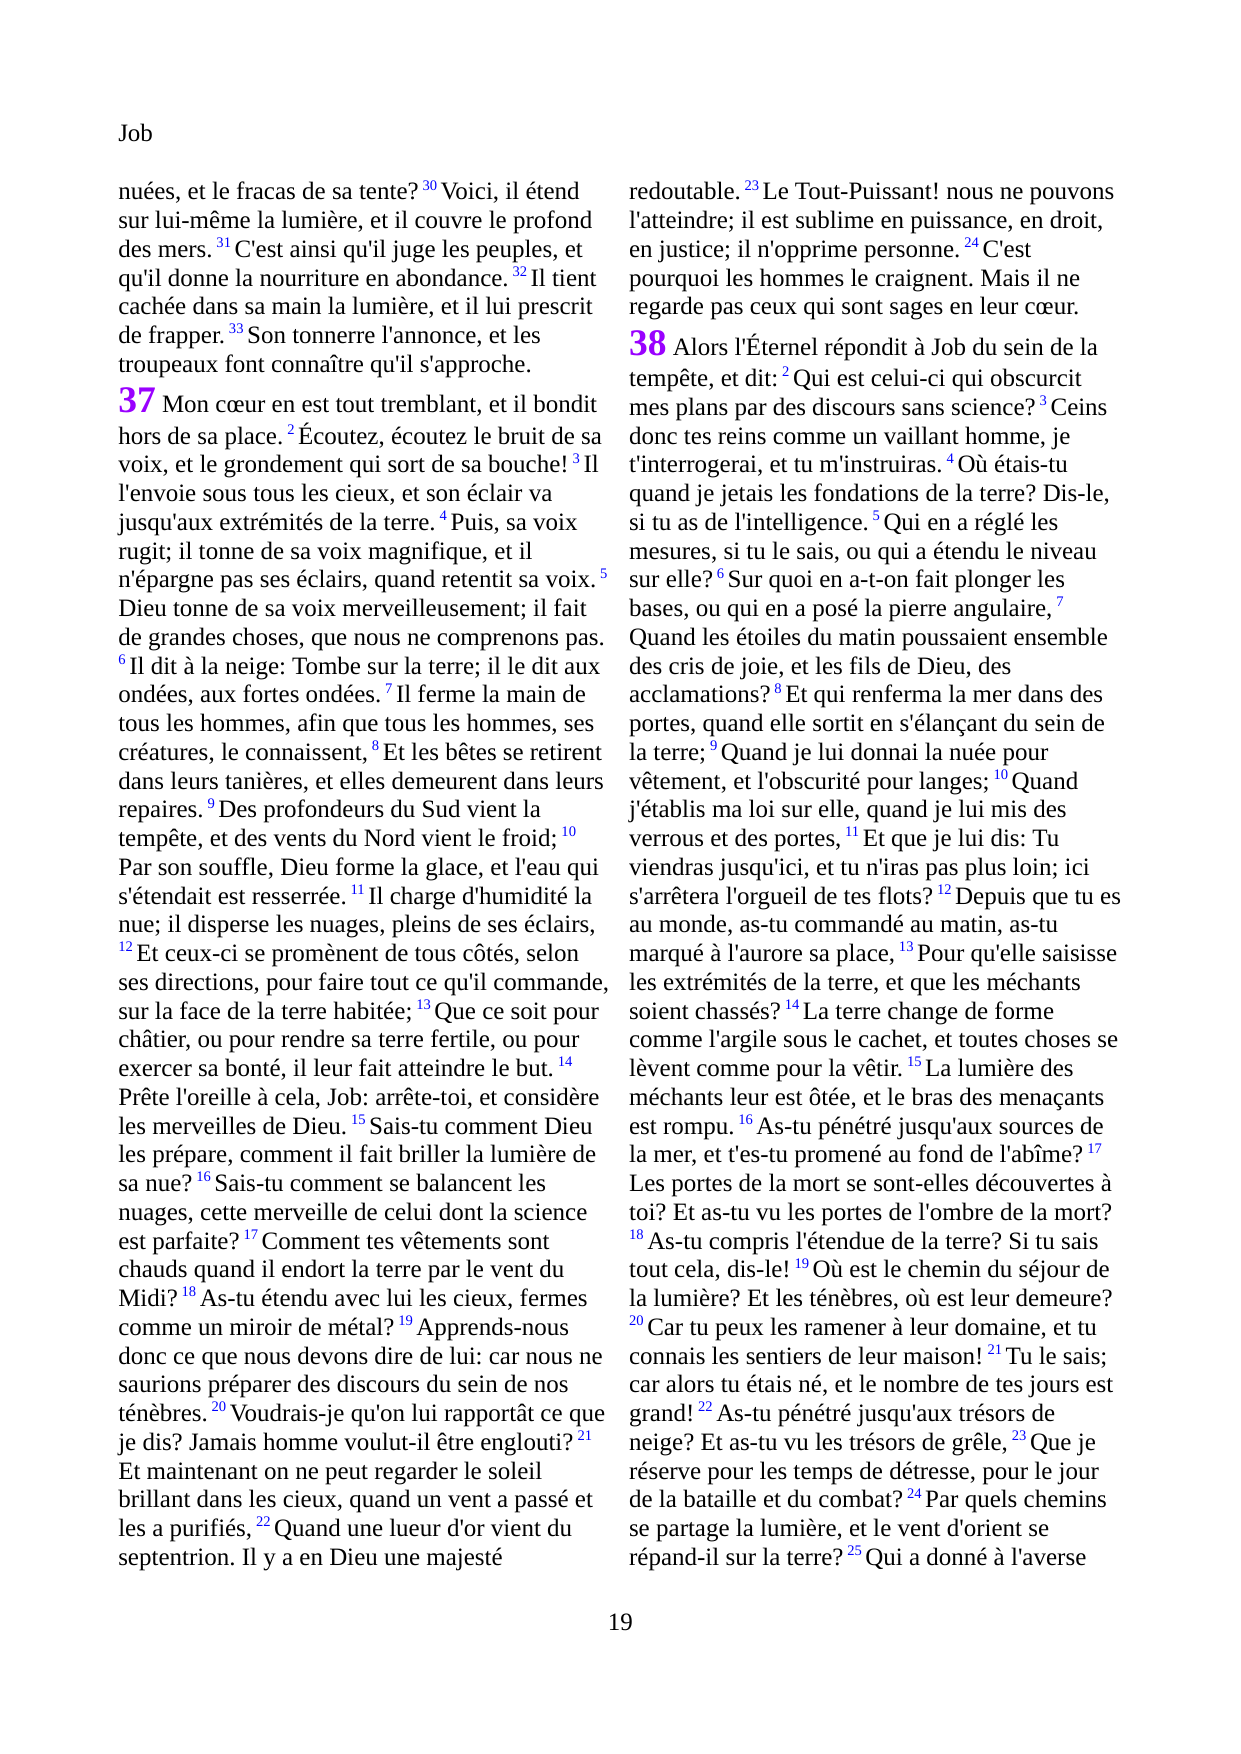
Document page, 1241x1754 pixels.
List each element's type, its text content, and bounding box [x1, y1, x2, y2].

text redoutable. 23 Le Tout-Puissant! nous ne pouvons l'atteindre; il est sublime en puissance, en droit, en justice; il n'opprime personne. 24 C'est pourquoi les hommes le craignent. Mais il ne regarde pas ceux qui sont sages en leur cœur. [629, 176, 1122, 320]
text 38 Alors l'Éternel répondit à Job du sein de la tempête, et dit: 2 Qui est celui-ci qui obscurcit mes plans par des discours sans science? 3 Ceins donc tes reins comme un vaillant homme, je t'interrogerai, et tu m'instruiras. 4 Où étais-tu quand je jetais les fondations de la terre? Dis-le, si tu as de l'intelligence. 5 Qui en a réglé les mesures, si tu le sais, ou qui a étendu le niveau sur elle? 6 Sur quoi en a-t-on fait plonger les bases, ou qui en a posé la pierre angulaire, 7 Quand les étoiles du matin poussaient ensemble des cris de joie, et les fils de Dieu, des acclamations? 8 Et qui renferma la mer dans des portes, quand elle sortit en s'élançant du sein de la terre; 9 Quand je lui donnai la nuée pour vêtement, et l'obscurité pour langes; 10 Quand j'établis ma loi sur elle, quand je lui mis des verrous et des portes, 11 Et que je lui dis: Tu viendras jusqu'ici, et tu n'iras pas plus loin; ici s'arrêtera l'orgueil de tes flots? 12 Depuis que tu es au monde, as-tu commandé au matin, as-tu marqué à l'aurore sa place, 13 Pour qu'elle saisisse les extrémités de la terre, et que les méchants soient chassés? 14 La terre change de forme comme l'argile sous le cachet, et toutes choses se lèvent comme pour la vêtir. 15 La lumière des méchants leur est ôtée, et le bras des menaçants est rompu. 16 As-tu pénétré jusqu'aux sources de la mer, et t'es-tu promené au fond de l'abîme? 17 Les portes de la mort se sont-elles découvertes à toi? Et as-tu vu les portes de l'ombre de la mort? 18 As-tu compris l'étendue de la terre? Si tu sais tout cela, dis-le! 19 Où est le chemin du séjour de la lumière? Et les ténèbres, où est leur demeure? 20 Car tu peux les ramener à leur domaine, et tu connais les sentiers de leur maison! 21 Tu le sais; car alors tu étais né, et le nombre de tes jours est grand! 22 As-tu pénétré jusqu'aux trésors de neige? Et as-tu vu les trésors de grêle, 23 Que je réserve pour les temps de détresse, pour le jour de la bataille et du combat? 24 Par quels chemins se partage la lumière, et le vent d'orient se répand-il sur la terre? 25 Qui a donné à l'averse [629, 320, 1122, 1571]
text nuées, et le fracas de sa tente? 30 Voici, il étend sur lui-même la lumière, et il couvre le profond des mers. 31 C'est ainsi qu'il juge les peuples, et qu'il donne la nourriture en abondance. 32 Il tient cachée dans sa main la lumière, et il lui prescrit de frapper. 33 Son tonnerre l'annonce, et les troupeaux font connaître qu'il s'approche. [118, 176, 611, 378]
text 37 Mon cœur en est tout tremblant, et il bondit hors de sa place. 2 Écoutez, écoutez le bruit de sa voix, et le grondement qui sort de sa bouche! 3 Il l'envoie sous tous les cieux, et son éclair va jusqu'aux extrémités de la terre. 4 Puis, sa voix rugit; il tonne de sa voix magnifique, et il n'épargne pas ses éclairs, quand retentit sa voix. 5 Dieu tonne de sa voix merveilleusement; il fait de grandes choses, que nous ne comprenons pas. 6 Il dit à la neige: Tombe sur la terre; il le dit aux ondées, aux fortes ondées. 7 Il ferme la main de tous les hommes, afin que tous les hommes, ses créatures, le connaissent, 8 Et les bêtes se retirent dans leurs tanières, et elles demeurent dans leurs repaires. 9 Des profondeurs du Sud vient la tempête, et des vents du Nord vient le froid; 10 Par son souffle, Dieu forme la glace, et l'eau qui s'étendait est resserrée. 11 Il charge d'humidité la nue; il disperse les nuages, pleins de ses éclairs, 12 Et ceux-ci se promènent de tous côtés, selon ses directions, pour faire tout ce qu'il commande, sur la face de la terre habitée; 13 Que ce soit pour châtier, ou pour rendre sa terre fertile, ou pour exercer sa bonté, il leur fait atteindre le but. 14 Prête l'oreille à cela, Job: arrête-toi, et considère les merveilles de Dieu. 15 Sais-tu comment Dieu les prépare, comment il fait briller la lumière de sa nue? 16 Sais-tu comment se balancent les nuages, cette merveille de celui dont la science est parfaite? 17 Comment tes vêtements sont chauds quand il endort la terre par le vent du Midi? 18 As-tu étendu avec lui les cieux, fermes comme un miroir de métal? 19 Apprends-nous donc ce que nous devons dire de lui: car nous ne saurions préparer des discours du sein de nos ténèbres. 20 Voudrais-je qu'on lui rapportât ce que je dis? Jamais homme voulut-il être englouti? 21 Et maintenant on ne peut regarder le soleil brillant dans les cieux, quand un vent a passé et les a purifiés, 22 Quand une lueur d'or vient du septentrion. Il y a en Dieu une majesté [118, 378, 611, 1571]
